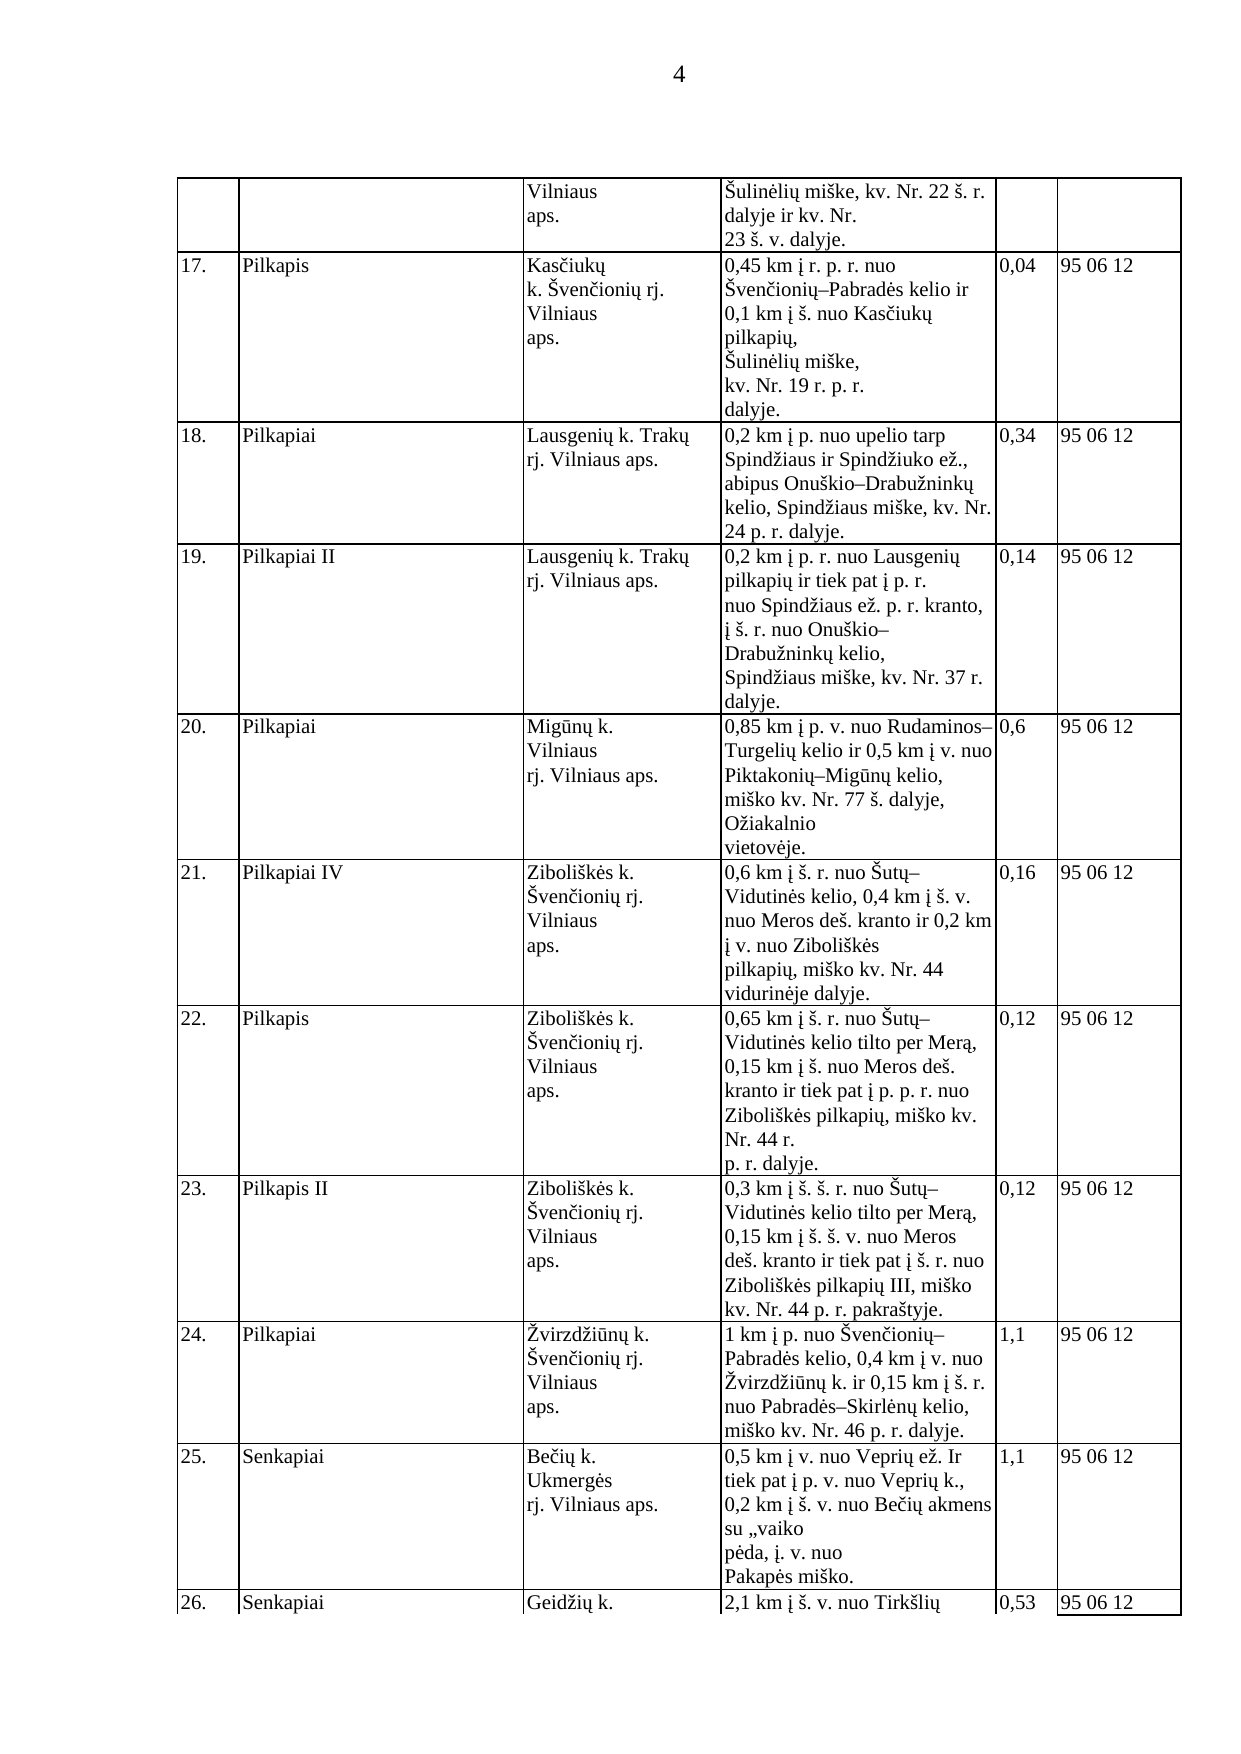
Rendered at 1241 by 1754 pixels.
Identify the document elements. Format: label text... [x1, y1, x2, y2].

table_cell 0,12 [997, 1006, 1057, 1175]
table_cell Pilkapis [240, 1006, 523, 1175]
table_cell 0,5 km į v. nuo Veprių ež. Ir tiek pat į p. v. nuo Veprių k., 0,2 km į š. v. nuo Bečių akmens su „vaiko pėda, į. v. nuo Pakapės miško. [722, 1444, 995, 1588]
table_cell 21. [178, 860, 238, 1005]
table_cell Bečių k. Ukmergės rj. Vilniaus aps. [524, 1444, 720, 1588]
table_cell Ziboliškės k. Švenčionių rj. Vilniaus aps. [524, 1006, 720, 1175]
table_cell Pilkapis [240, 253, 523, 421]
table_cell 0,14 [997, 545, 1057, 713]
table_cell 18. [178, 423, 238, 543]
table_cell 95 06 12 [1058, 1590, 1180, 1614]
table_cell 24. [178, 1322, 238, 1442]
table_cell 95 06 12 [1058, 1444, 1180, 1588]
table_cell 20. [178, 715, 238, 859]
table_cell [1058, 179, 1180, 251]
table_cell Senkapiai [240, 1444, 523, 1588]
table_cell 1,1 [997, 1444, 1057, 1588]
table_cell 25. [178, 1444, 238, 1588]
table_cell 2,1 km į š. v. nuo Tirkšlių [722, 1590, 995, 1614]
table_cell 0,34 [997, 423, 1057, 543]
table_cell 0,85 km į p. v. nuo Rudaminos–Turgelių kelio ir 0,5 km į v. nuo Piktakonių–Migūnų kelio, miško kv. Nr. 77 š. dalyje, Ožiakalnio vietovėje. [722, 715, 995, 859]
table_cell Žvirzdžiūnų k. Švenčionių rj. Vilniaus aps. [524, 1322, 720, 1442]
table_cell Ziboliškės k. Švenčionių rj. Vilniaus aps. [524, 1176, 720, 1321]
table_cell 95 06 12 [1058, 423, 1180, 543]
table_cell Pilkapiai II [240, 545, 523, 713]
table_cell Ziboliškės k. Švenčionių rj. Vilniaus aps. [524, 860, 720, 1005]
table_cell 0,6 [997, 715, 1057, 859]
table_cell 0,6 km į š. r. nuo Šutų–Vidutinės kelio, 0,4 km į š. v. nuo Meros deš. kranto ir 0,2 km į v. nuo Ziboliškės pilkapių, miško kv. Nr. 44 vidurinėje dalyje. [722, 860, 995, 1005]
table_cell 95 06 12 [1058, 860, 1180, 1005]
table_cell 95 06 12 [1058, 1322, 1180, 1442]
table_cell 95 06 12 [1058, 1006, 1180, 1175]
table_cell 95 06 12 [1058, 253, 1180, 421]
table_cell Vilniaus aps. [524, 179, 720, 251]
table_cell 26. [178, 1590, 238, 1614]
table_cell 23. [178, 1176, 238, 1321]
table_cell Lausgenių k. Trakų rj. Vilniaus aps. [524, 545, 720, 713]
table_cell Kasčiukų k. Švenčionių rj. Vilniaus aps. [524, 253, 720, 421]
table_cell 1 km į p. nuo Švenčionių–Pabradės kelio, 0,4 km į v. nuo Žvirzdžiūnų k. ir 0,15 km į š. r. nuo Pabradės–Skirlėnų kelio, miško kv. Nr. 46 p. r. dalyje. [722, 1322, 995, 1442]
table_cell Lausgenių k. Trakų rj. Vilniaus aps. [524, 423, 720, 543]
table_cell 0,04 [997, 253, 1057, 421]
table_cell 0,2 km į p. nuo upelio tarp Spindžiaus ir Spindžiuko ež., abipus Onuškio–Drabužninkų kelio, Spindžiaus miške, kv. Nr. 24 p. r. dalyje. [722, 423, 995, 543]
table_cell Šulinėlių miške, kv. Nr. 22 š. r. dalyje ir kv. Nr. 23 š. v. dalyje. [722, 179, 995, 251]
table_cell Migūnų k. Vilniaus rj. Vilniaus aps. [524, 715, 720, 859]
table_cell [997, 179, 1057, 251]
table_cell 0,16 [997, 860, 1057, 1005]
table_cell 0,12 [997, 1176, 1057, 1321]
table_cell 95 06 12 [1058, 1176, 1180, 1321]
table_cell Pilkapiai [240, 715, 523, 859]
table_cell 0,2 km į p. r. nuo Lausgenių pilkapių ir tiek pat į p. r. nuo Spindžiaus ež. p. r. kranto, į š. r. nuo Onuškio–Drabužninkų kelio, Spindžiaus miške, kv. Nr. 37 r. dalyje. [722, 545, 995, 713]
table_cell 0,65 km į š. r. nuo Šutų–Vidutinės kelio tilto per Merą, 0,15 km į š. nuo Meros deš. kranto ir tiek pat į p. p. r. nuo Ziboliškės pilkapių, miško kv. Nr. 44 r. p. r. dalyje. [722, 1006, 995, 1175]
table_cell 95 06 12 [1058, 545, 1180, 713]
table_cell 0,53 [997, 1590, 1057, 1614]
table_cell 19. [178, 545, 238, 713]
table_cell Pilkapiai IV [240, 860, 523, 1005]
table_cell [178, 179, 238, 251]
table_cell 17. [178, 253, 238, 421]
table_cell 0,3 km į š. š. r. nuo Šutų–Vidutinės kelio tilto per Merą, 0,15 km į š. š. v. nuo Meros deš. kranto ir tiek pat į š. r. nuo Ziboliškės pilkapių III, miško kv. Nr. 44 p. r. pakraštyje. [722, 1176, 995, 1321]
table_cell 95 06 12 [1058, 715, 1180, 859]
table_cell Geidžių k. [524, 1590, 720, 1614]
table_cell 22. [178, 1006, 238, 1175]
table_cell Pilkapiai [240, 1322, 523, 1442]
table_cell 1,1 [997, 1322, 1057, 1442]
table_cell Senkapiai [240, 1590, 523, 1614]
table_cell Pilkapis II [240, 1176, 523, 1321]
table_cell Pilkapiai [240, 423, 523, 543]
table_cell [240, 179, 523, 251]
table_cell 0,45 km į r. p. r. nuo Švenčionių–Pabradės kelio ir 0,1 km į š. nuo Kasčiukų pilkapių, Šulinėlių miške, kv. Nr. 19 r. p. r. dalyje. [722, 253, 995, 421]
